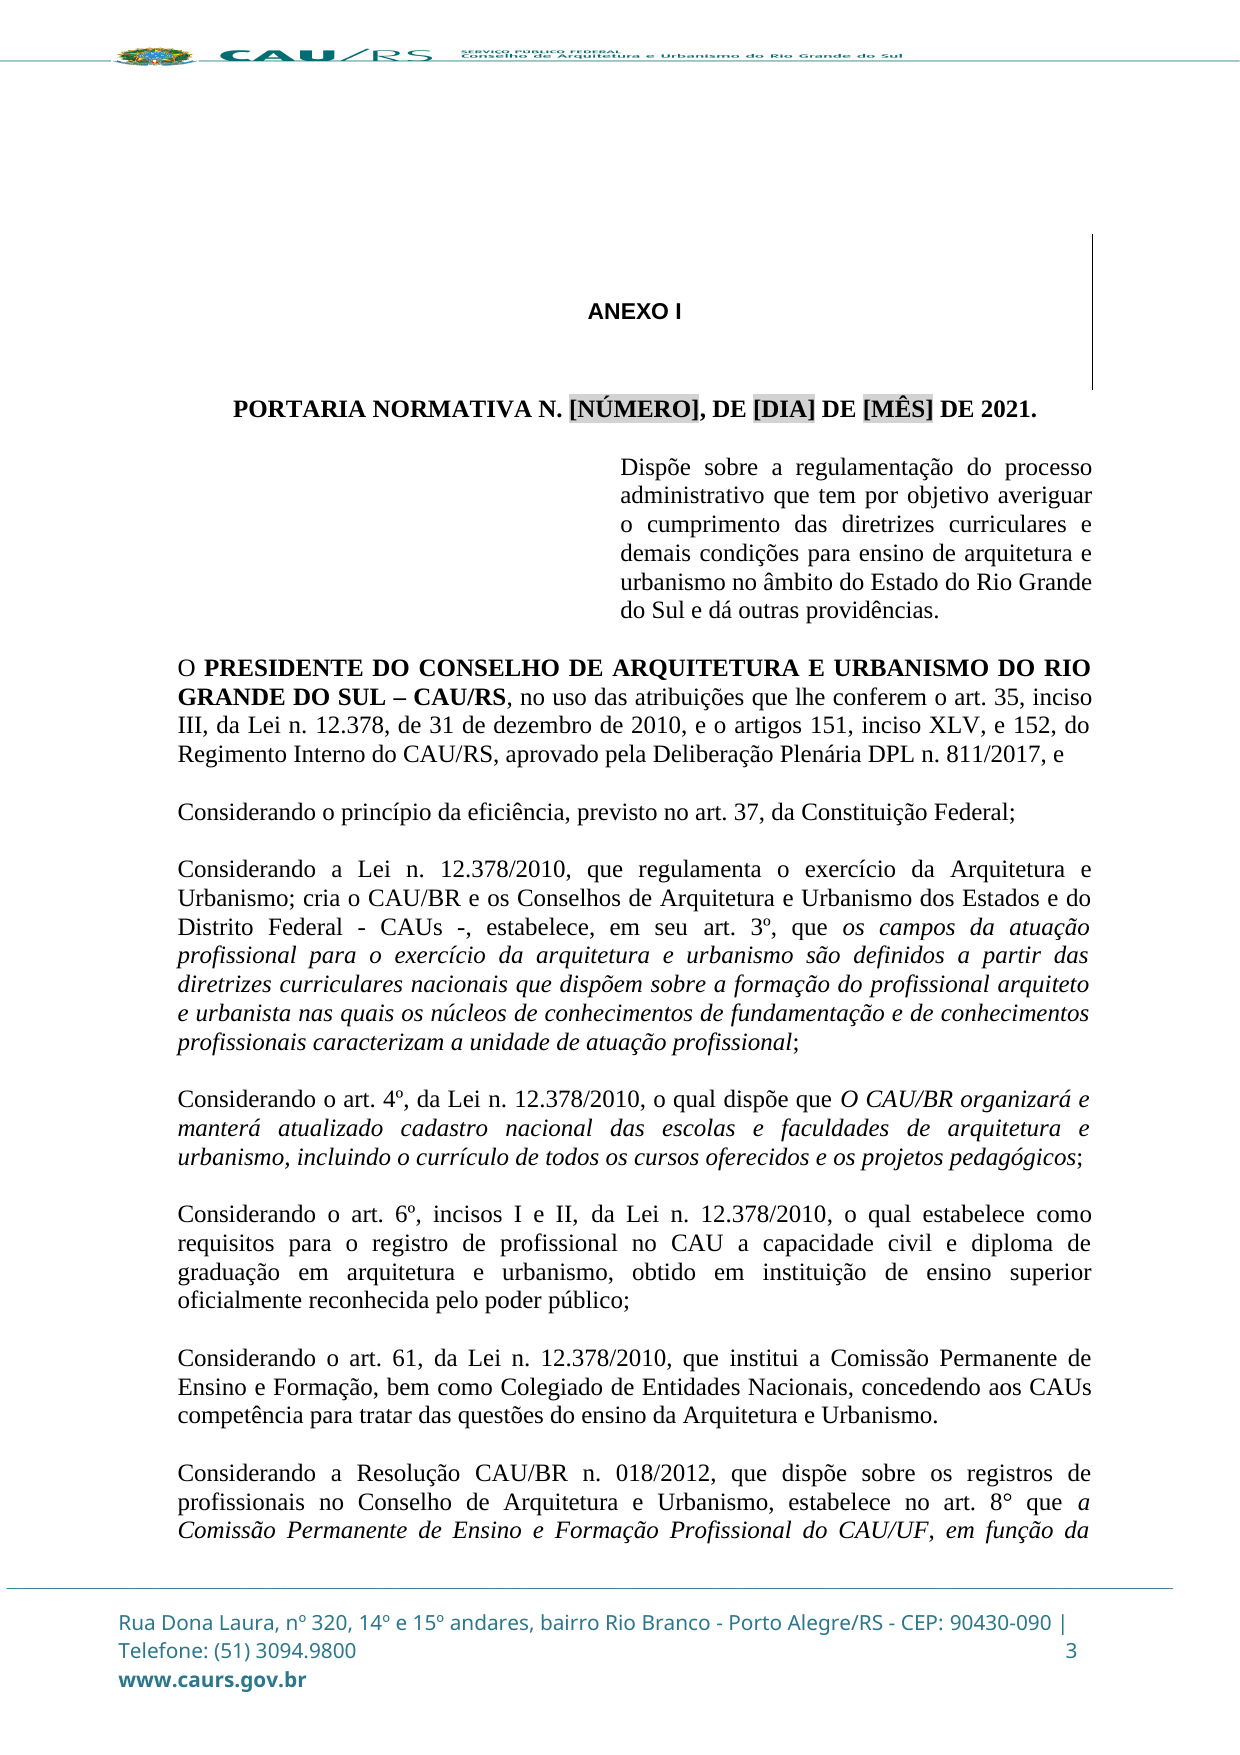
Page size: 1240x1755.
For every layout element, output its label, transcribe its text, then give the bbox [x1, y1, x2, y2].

text Considerando o art. 4º, da Lei n. 12.378/2010, o qual dispõe que O CAU/BR organizará e manterá atualizado cadastro nacional das escolas e faculdades de arquitetura e urbanismo, incluindo o currículo de todos os cursos oferecidos e os projetos pedagógicos; [177, 1084, 1092, 1170]
text Considerando a Resolução CAU/BR n. 018/2012, que dispõe sobre os registros de profissionais no Conselho de Arquitetura e Urbanismo, estabelece no art. 8° que a Comissão Permanente de Ensino e Formação Profissional do CAU/UF, em função da [177, 1458, 1092, 1544]
text O PRESIDENTE DO CONSELHO DE ARQUITETURA E URBANISMO DO RIO GRANDE DO SUL – CAU/RS, no uso das atribuições que lhe conferem o art. 35, inciso III, da Lei n. 12.378, de 31 de dezembro de 2010, e o artigos 151, inciso XLV, e 152, do Regimento Interno do CAU/RS, aprovado pela Deliberação Plenária DPL n. 811/2017, e [177, 653, 1092, 768]
text Considerando a Lei n. 12.378/2010, que regulamenta o exercício da Arquitetura e Urbanismo; cria o CAU/BR e os Conselhos de Arquitetura e Urbanismo dos Estados e do Distrito Federal - CAUs -, estabelece, em seu art. 3º, que os campos da atuação profissional para o exercício da arquitetura e urbanismo são definidos a partir das diretrizes curriculares nacionais que dispõem sobre a formação do profissional arquiteto e urbanista nas quais os núcleos de conhecimentos de fundamentação e de conhecimentos profissionais caracterizam a unidade de atuação profissional; [177, 854, 1092, 1055]
text PORTARIA NORMATIVA N. [NÚMERO], DE [DIA] DE [MÊS] DE 2021. [177, 394, 1092, 423]
text Considerando o art. 6º, incisos I e II, da Lei n. 12.378/2010, o qual estabelece como requisitos para o registro de profissional no CAU a capacidade civil e diploma de graduação em arquitetura e urbanismo, obtido em instituição de ensino superior oficialmente reconhecida pelo poder público; [177, 1199, 1092, 1314]
text Considerando o princípio da eficiência, previsto no art. 37, da Constituição Federal; [177, 797, 1092, 825]
text Considerando o art. 61, da Lei n. 12.378/2010, que institui a Comissão Permanente de Ensino e Formação, bem como Colegiado de Entidades Nacionais, concedendo aos CAUs competência para tratar das questões do ensino da Arquitetura e Urbanismo. [177, 1343, 1092, 1429]
text Dispõe sobre a regulamentação do processo administrativo que tem por objetivo averiguar o cumprimento das diretrizes curriculares e demais condições para ensino de arquitetura e urbanismo no âmbito do Estado do Rio Grande do Sul e dá outras providências. [620, 452, 1092, 624]
text ANEXO I [178, 234, 1091, 389]
